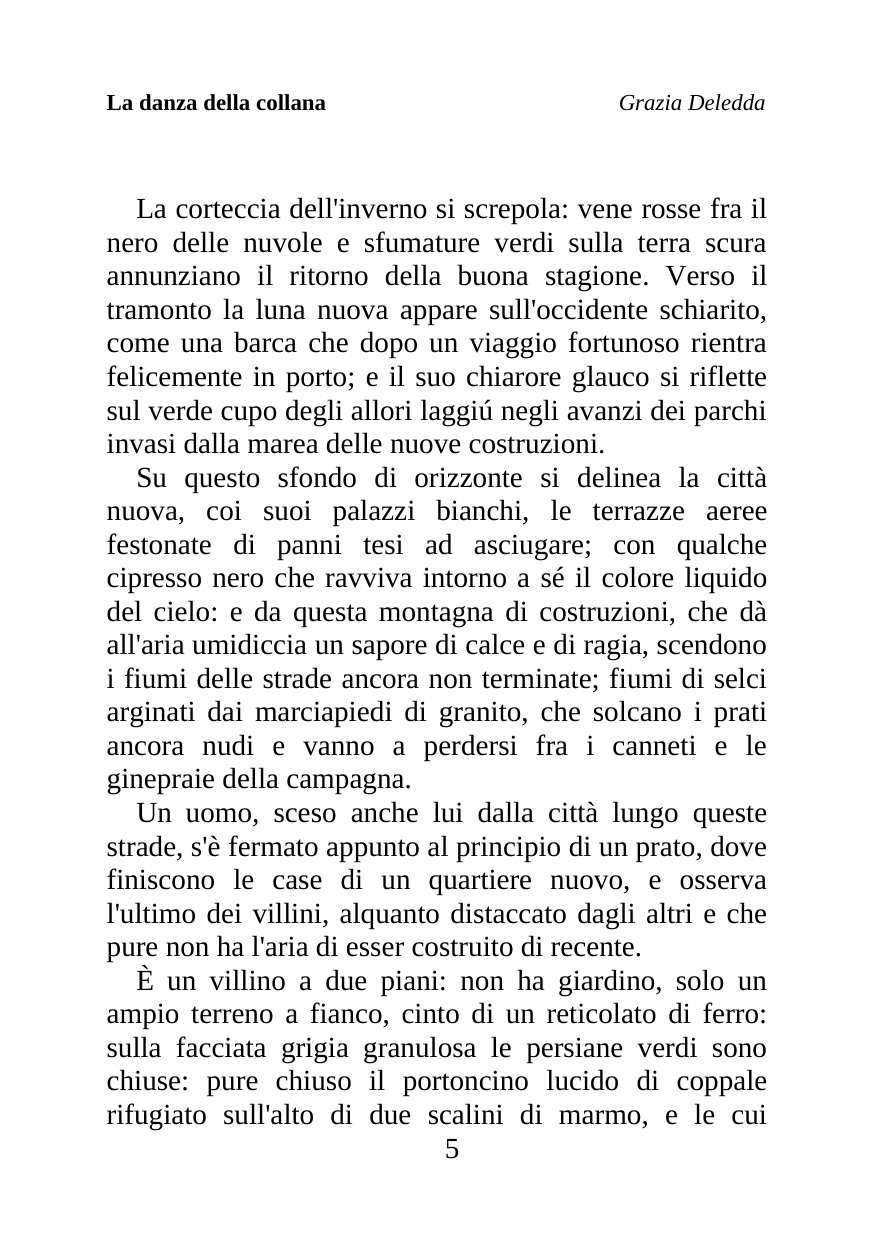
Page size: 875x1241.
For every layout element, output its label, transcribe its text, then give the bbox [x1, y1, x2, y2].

text Un uomo, sceso anche lui dalla città lungo queste strade, s'è fermato appunto al principio di un prato, dove finiscono le case di un quartiere nuovo, e osserva l'ultimo dei villini, alquanto distaccato dagli altri e che pure non ha l'aria di esser costruito di recente. [106, 795, 768, 963]
text Su questo sfondo di orizzonte si delinea la città nuova, coi suoi palazzi bianchi, le terrazze aeree festonate di panni tesi ad asciugare; con qualche cipresso nero che ravviva intorno a sé il colore liquido del cielo: e da questa montagna di costruzioni, che dà all'aria umidiccia un sapore di calce e di ragia, scendono i fiumi delle strade ancora non terminate; fiumi di selci arginati dai marciapiedi di granito, che solcano i prati ancora nudi e vanno a perdersi fra i canneti e le ginepraie della campagna. [106, 460, 768, 795]
text È un villino a due piani: non ha giardino, solo un ampio terreno a fianco, cinto di un reticolato di ferro: sulla facciata grigia granulosa le persiane verdi sono chiuse: pure chiuso il portoncino lucido di coppale rifugiato sull'alto di due scalini di marmo, e le cui [106, 963, 768, 1131]
text La corteccia dell'inverno si screpola: vene rosse fra il nero delle nuvole e sfumature verdi sulla terra scura annunziano il ritorno della buona stagione. Verso il tramonto la luna nuova appare sull'occidente schiarito, come una barca che dopo un viaggio fortunoso rientra felicemente in porto; e il suo chiarore glauco si riflette sul verde cupo degli allori laggiú negli avanzi dei parchi invasi dalla marea delle nuove costruzioni. [106, 191, 768, 460]
